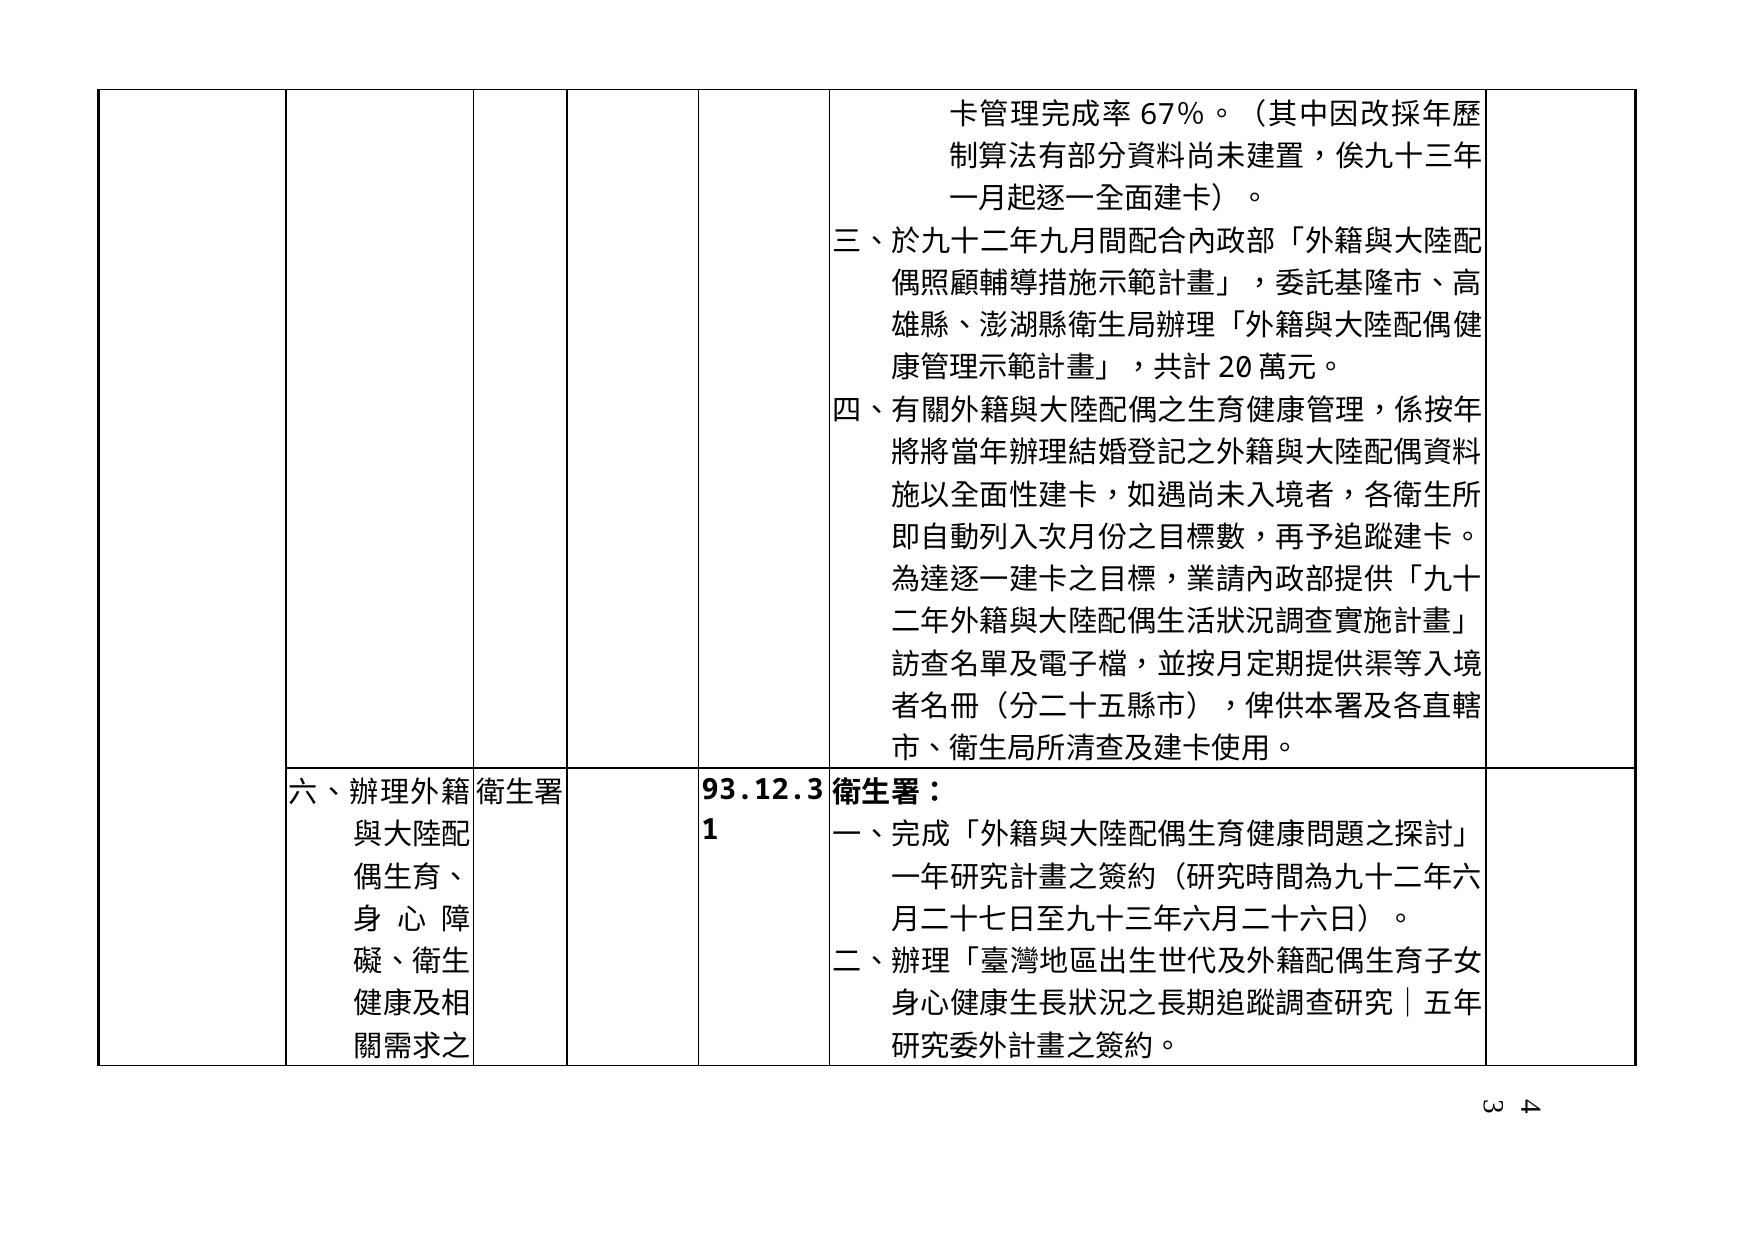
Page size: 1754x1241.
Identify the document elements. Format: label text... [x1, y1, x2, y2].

table_cell 93.12.31 [699, 769, 829, 1065]
table_cell [1487, 90, 1634, 767]
table_cell [699, 90, 829, 767]
table_cell 六、辦理外籍與大陸配偶生育、身心障礙、衛生健康及相關需求之 [287, 769, 473, 1065]
table_cell [287, 90, 473, 767]
table_cell [1487, 769, 1634, 1065]
table_cell [568, 90, 698, 767]
table_cell 衛生署： 一、完成「外籍與大陸配偶生育健康問題之探討」一年研究計畫之簽約（研究時間為九十二年六月二十七日至九十三年六月二十六日）。 二、辦理「臺灣地區出生世代及外籍配偶生育子女身心健康生長狀況之長期追蹤調查研究｜五年研究委外計畫之簽約。 [830, 769, 1485, 1065]
table_cell 卡管理完成率67％。（其中因改採年歷制算法有部分資料尚未建置，俟九十三年一月起逐一全面建卡）。 三、於九十二年九月間配合內政部「外籍與大陸配偶照顧輔導措施示範計畫」，委託基隆市、高雄縣、澎湖縣衛生局辦理「外籍與大陸配偶健康管理示範計畫」，共計20萬元。 四、有關外籍與大陸配偶之生育健康管理，係按年將將當年辦理結婚登記之外籍與大陸配偶資料施以全面性建卡，如遇尚未入境者，各衛生所即自動列入次月份之目標數，再予追蹤建卡。為達逐一建卡之目標，業請內政部提供「九十二年外籍與大陸配偶生活狀況調查實施計畫」訪查名單及電子檔，並按月定期提供渠等入境者名冊（分二十五縣市），俾供本署及各直轄市、衛生局所清查及建卡使用。 [830, 90, 1485, 767]
table_cell [100, 90, 285, 1065]
table_cell 衛生署 [474, 769, 566, 1065]
table_cell [568, 769, 698, 1065]
table_cell [474, 90, 566, 767]
